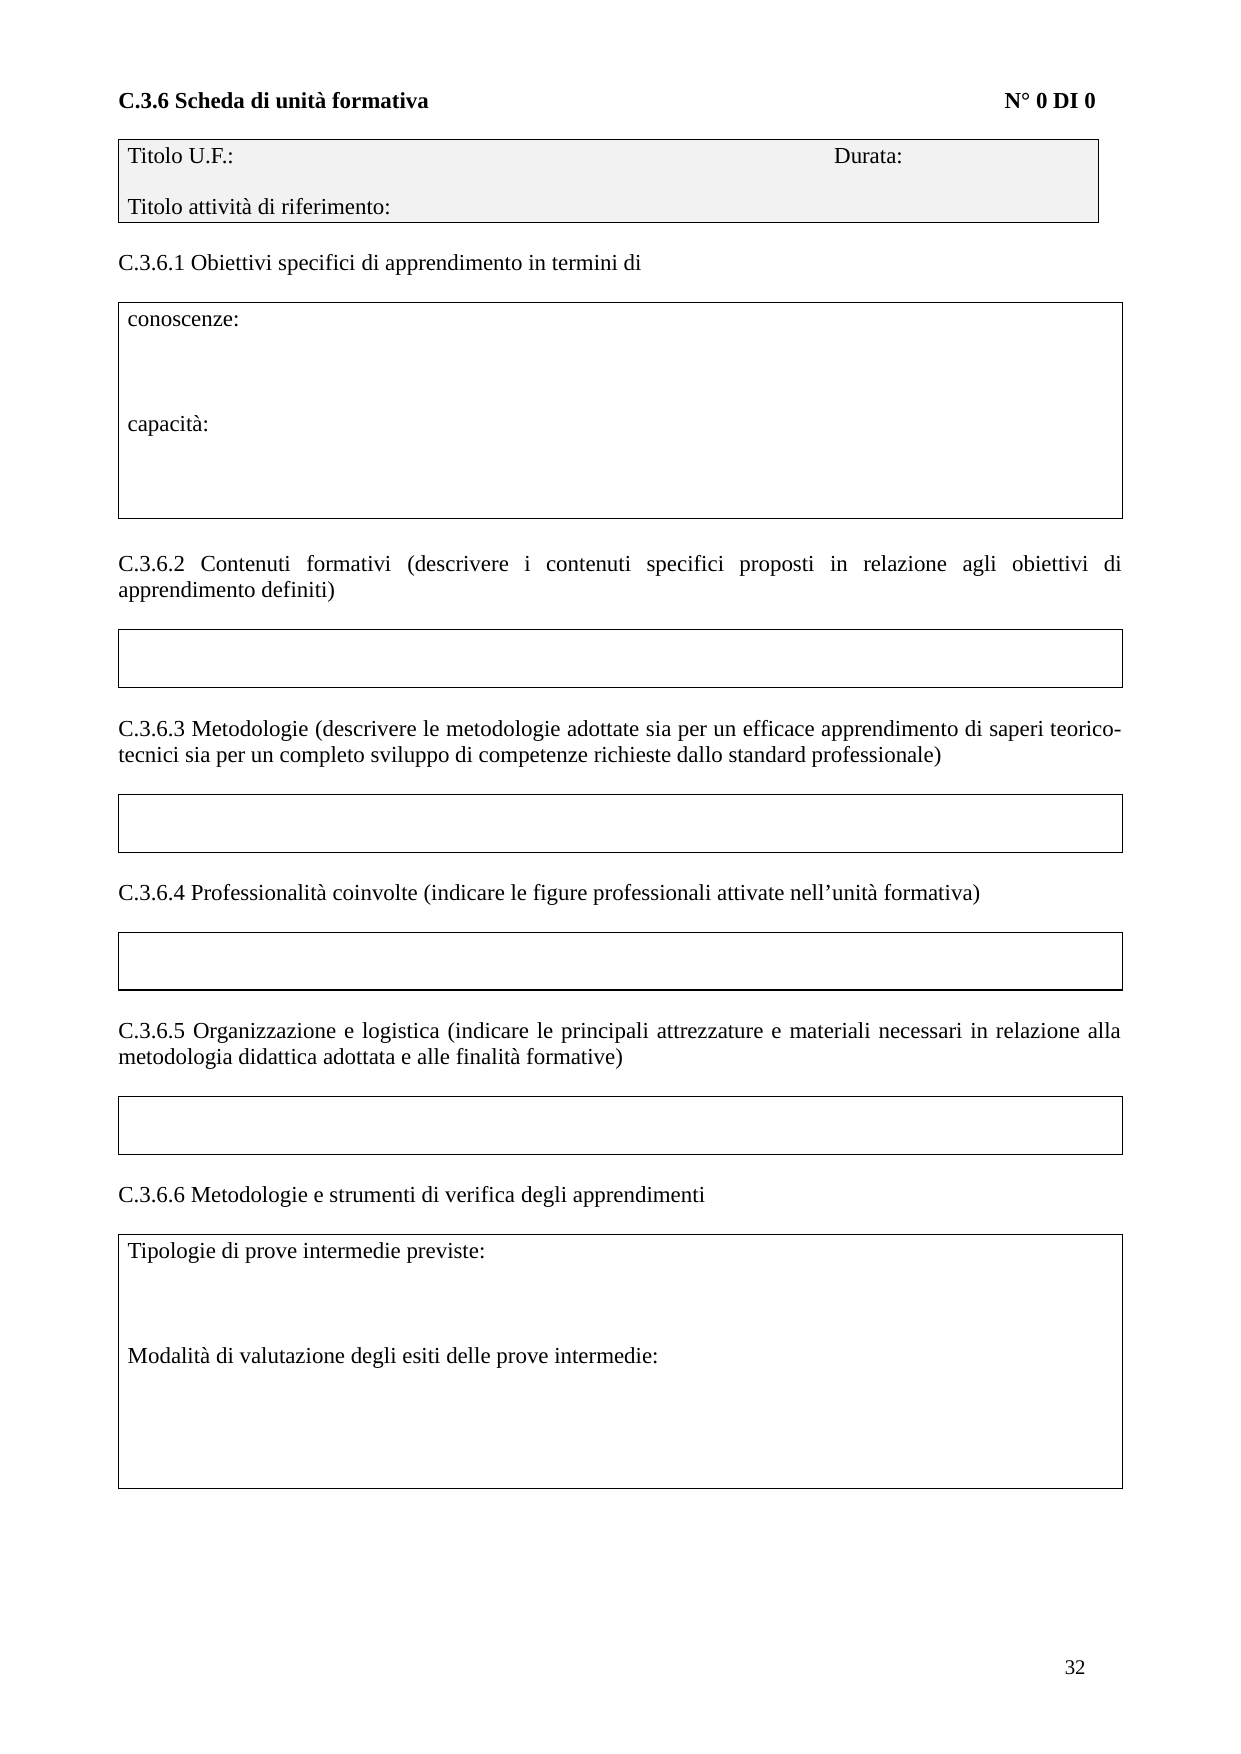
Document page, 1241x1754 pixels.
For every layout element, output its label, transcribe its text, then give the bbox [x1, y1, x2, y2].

text C.3.6.2 Contenuti formativi (descrivere i contenuti specifici proposti in relazione agli obiettivi di apprendimento definiti) [118, 550, 1123, 603]
text Titolo attività di riferimento: [119, 190, 1098, 222]
text Tipologie di prove intermedie previste: [119, 1235, 1122, 1263]
text C.3.6.6 Metodologie e strumenti di verifica degli apprendimenti [118, 1181, 1123, 1208]
text C.3.6.5 Organizzazione e logistica (indicare le principali attrezzature e materiali necessari in relazione alla metodologia didattica adottata e alle finalità formative) [118, 1017, 1123, 1070]
text C.3.6 Scheda di unità formativa N° 0 DI 0 [118, 87, 1123, 114]
text capacità: [119, 407, 1122, 437]
text Titolo U.F.: Durata: [119, 140, 1098, 168]
text C.3.6.1 Obiettivi specifici di apprendimento in termini di [118, 249, 1123, 276]
text conoscenze: [119, 303, 1122, 331]
text C.3.6.4 Professionalità coinvolte (indicare le figure professionali attivate nell’unità formativa) [118, 879, 1123, 905]
text Modalità di valutazione degli esiti delle prove intermedie: [119, 1339, 1122, 1369]
text C.3.6.3 Metodologie (descrivere le metodologie adottate sia per un efficace apprendimento di saperi teorico-tecnici sia per un completo sviluppo di competenze richieste dallo standard professionale) [118, 714, 1123, 767]
